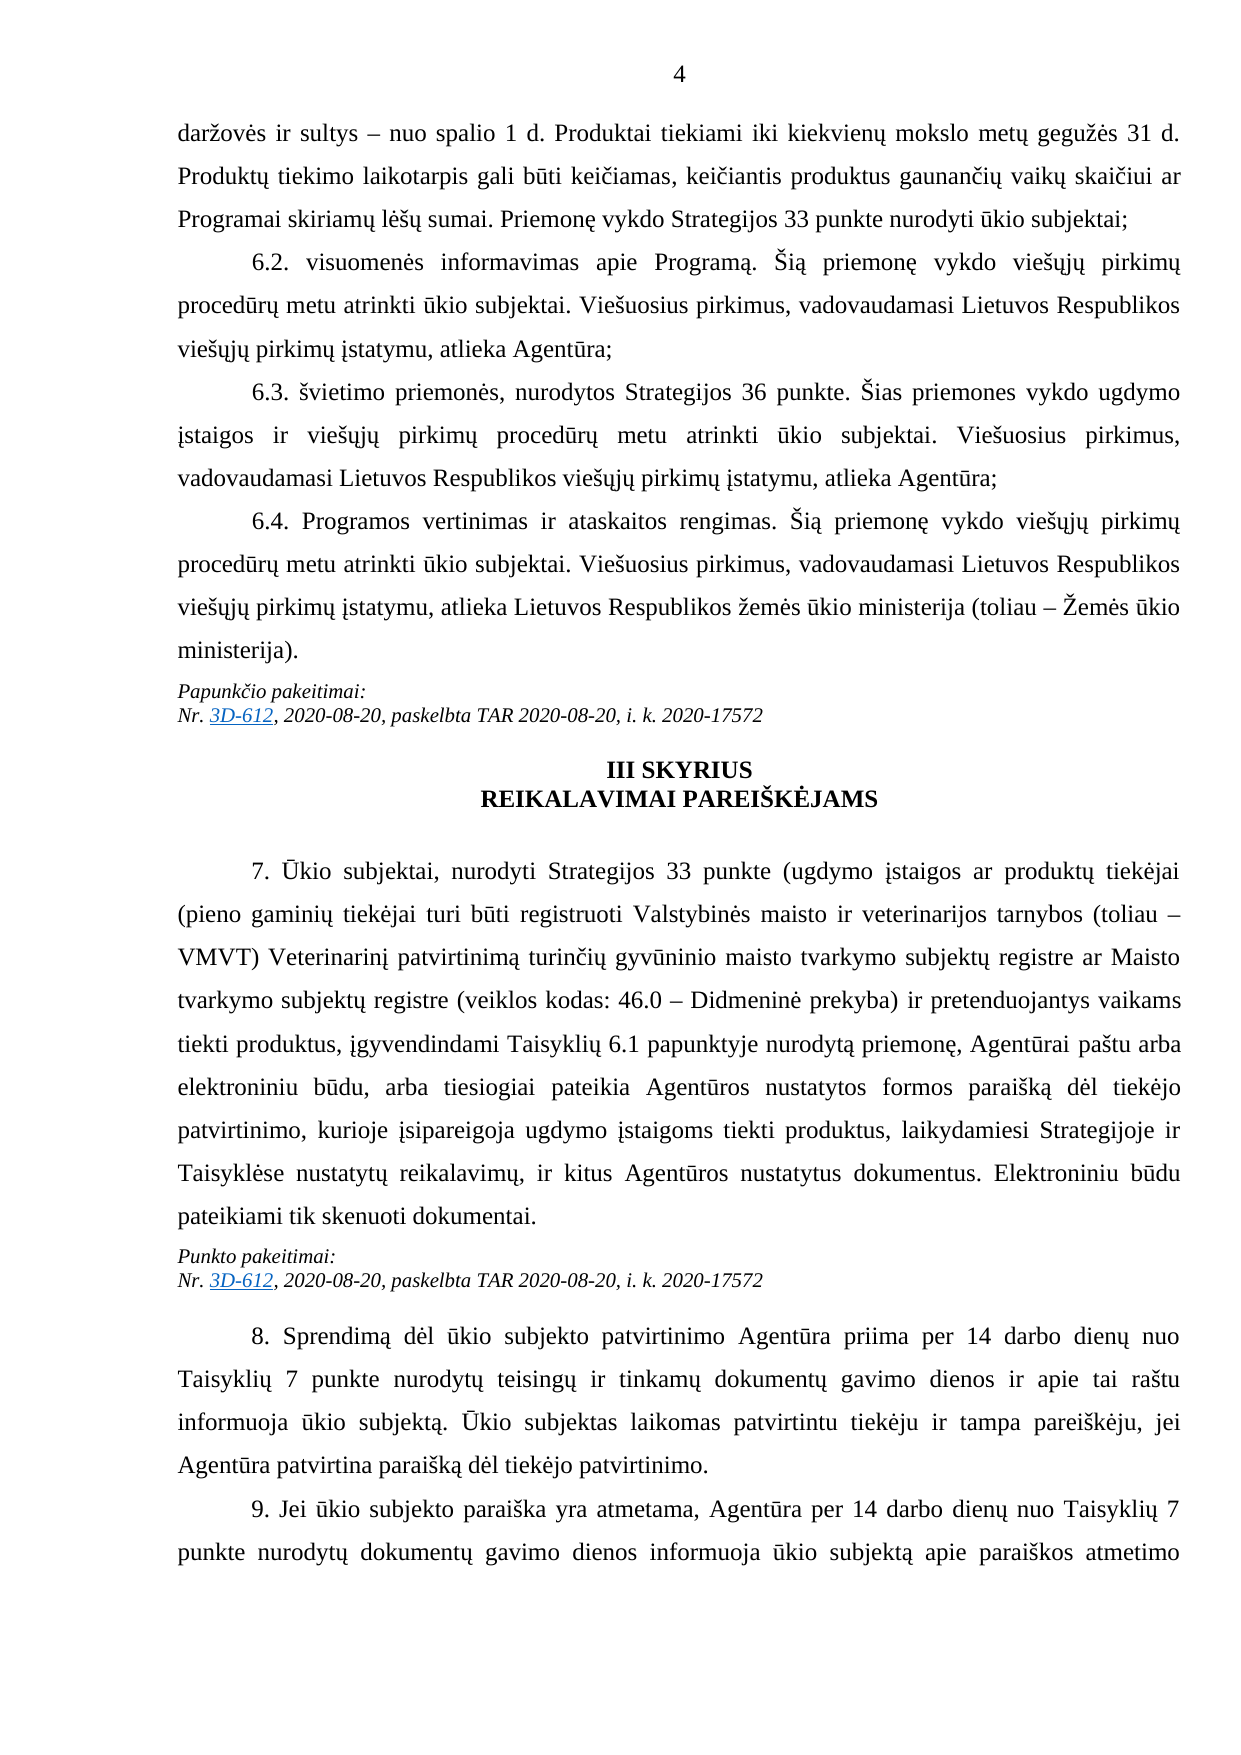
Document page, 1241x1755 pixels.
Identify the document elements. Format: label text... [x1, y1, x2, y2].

text Nr. 3D-612, 2020-08-20, paskelbta TAR 2020-08-20, i. k. 2020-17572 [177, 1268, 1181, 1292]
text III SKYRIUS [177, 756, 1181, 784]
text 6.2. visuomenės informavimas apie Programą. Šią priemonę vykdo viešųjų pirkimų procedūrų metu atrinkti ūkio subjektai. Viešuosius pirkimus, vadovaudamasi Lietuvos Respublikos viešųjų pirkimų įstatymu, atlieka Agentūra; [177, 247, 1181, 362]
text Nr. 3D-612, 2020-08-20, paskelbta TAR 2020-08-20, i. k. 2020-17572 [177, 703, 1181, 727]
text daržovės ir sultys – nuo spalio 1 d. Produktai tiekiami iki kiekvienų mokslo metų gegužės 31 d. Produktų tiekimo laikotarpis gali būti keičiamas, keičiantis produktus gaunančių vaikų skaičiui ar Programai skiriamų lėšų sumai. Priemonę vykdo Strategijos 33 punkte nurodyti ūkio subjektai; [177, 118, 1181, 233]
text REIKALAVIMAI PAREIŠKĖJAMS [177, 784, 1181, 813]
text 6.3. švietimo priemonės, nurodytos Strategijos 36 punkte. Šias priemones vykdo ugdymo įstaigos ir viešųjų pirkimų procedūrų metu atrinkti ūkio subjektai. Viešuosius pirkimus, vadovaudamasi Lietuvos Respublikos viešųjų pirkimų įstatymu, atlieka Agentūra; [177, 377, 1181, 492]
text 8. Sprendimą dėl ūkio subjekto patvirtinimo Agentūra priima per 14 darbo dienų nuo Taisyklių 7 punkte nurodytų teisingų ir tinkamų dokumentų gavimo dienos ir apie tai raštu informuoja ūkio subjektą. Ūkio subjektas laikomas patvirtintu tiekėju ir tampa pareiškėju, jei Agentūra patvirtina paraišką dėl tiekėjo patvirtinimo. [177, 1321, 1181, 1479]
text 9. Jei ūkio subjekto paraiška yra atmetama, Agentūra per 14 darbo dienų nuo Taisyklių 7 punkte nurodytų dokumentų gavimo dienos informuoja ūkio subjektą apie paraiškos atmetimo [177, 1494, 1181, 1566]
text 7. Ūkio subjektai, nurodyti Strategijos 33 punkte (ugdymo įstaigos ar produktų tiekėjai (pieno gaminių tiekėjai turi būti registruoti Valstybinės maisto ir veterinarijos tarnybos (toliau – VMVT) Veterinarinį patvirtinimą turinčių gyvūninio maisto tvarkymo subjektų registre ar Maisto tvarkymo subjektų registre (veiklos kodas: 46.0 – Didmeninė prekyba) ir pretenduojantys vaikams tiekti produktus, įgyvendindami Taisyklių 6.1 papunktyje nurodytą priemonę, Agentūrai paštu arba elektroniniu būdu, arba tiesiogiai pateikia Agentūros nustatytos formos paraišką dėl tiekėjo patvirtinimo, kurioje įsipareigoja ugdymo įstaigoms tiekti produktus, laikydamiesi Strategijoje ir Taisyklėse nustatytų reikalavimų, ir kitus Agentūros nustatytus dokumentus. Elektroniniu būdu pateikiami tik skenuoti dokumentai. [177, 856, 1181, 1230]
text Punkto pakeitimai: [177, 1244, 1181, 1268]
text 6.4. Programos vertinimas ir ataskaitos rengimas. Šią priemonę vykdo viešųjų pirkimų procedūrų metu atrinkti ūkio subjektai. Viešuosius pirkimus, vadovaudamasi Lietuvos Respublikos viešųjų pirkimų įstatymu, atlieka Lietuvos Respublikos žemės ūkio ministerija (toliau – Žemės ūkio ministerija). [177, 506, 1181, 664]
text Papunkčio pakeitimai: [177, 679, 1181, 703]
